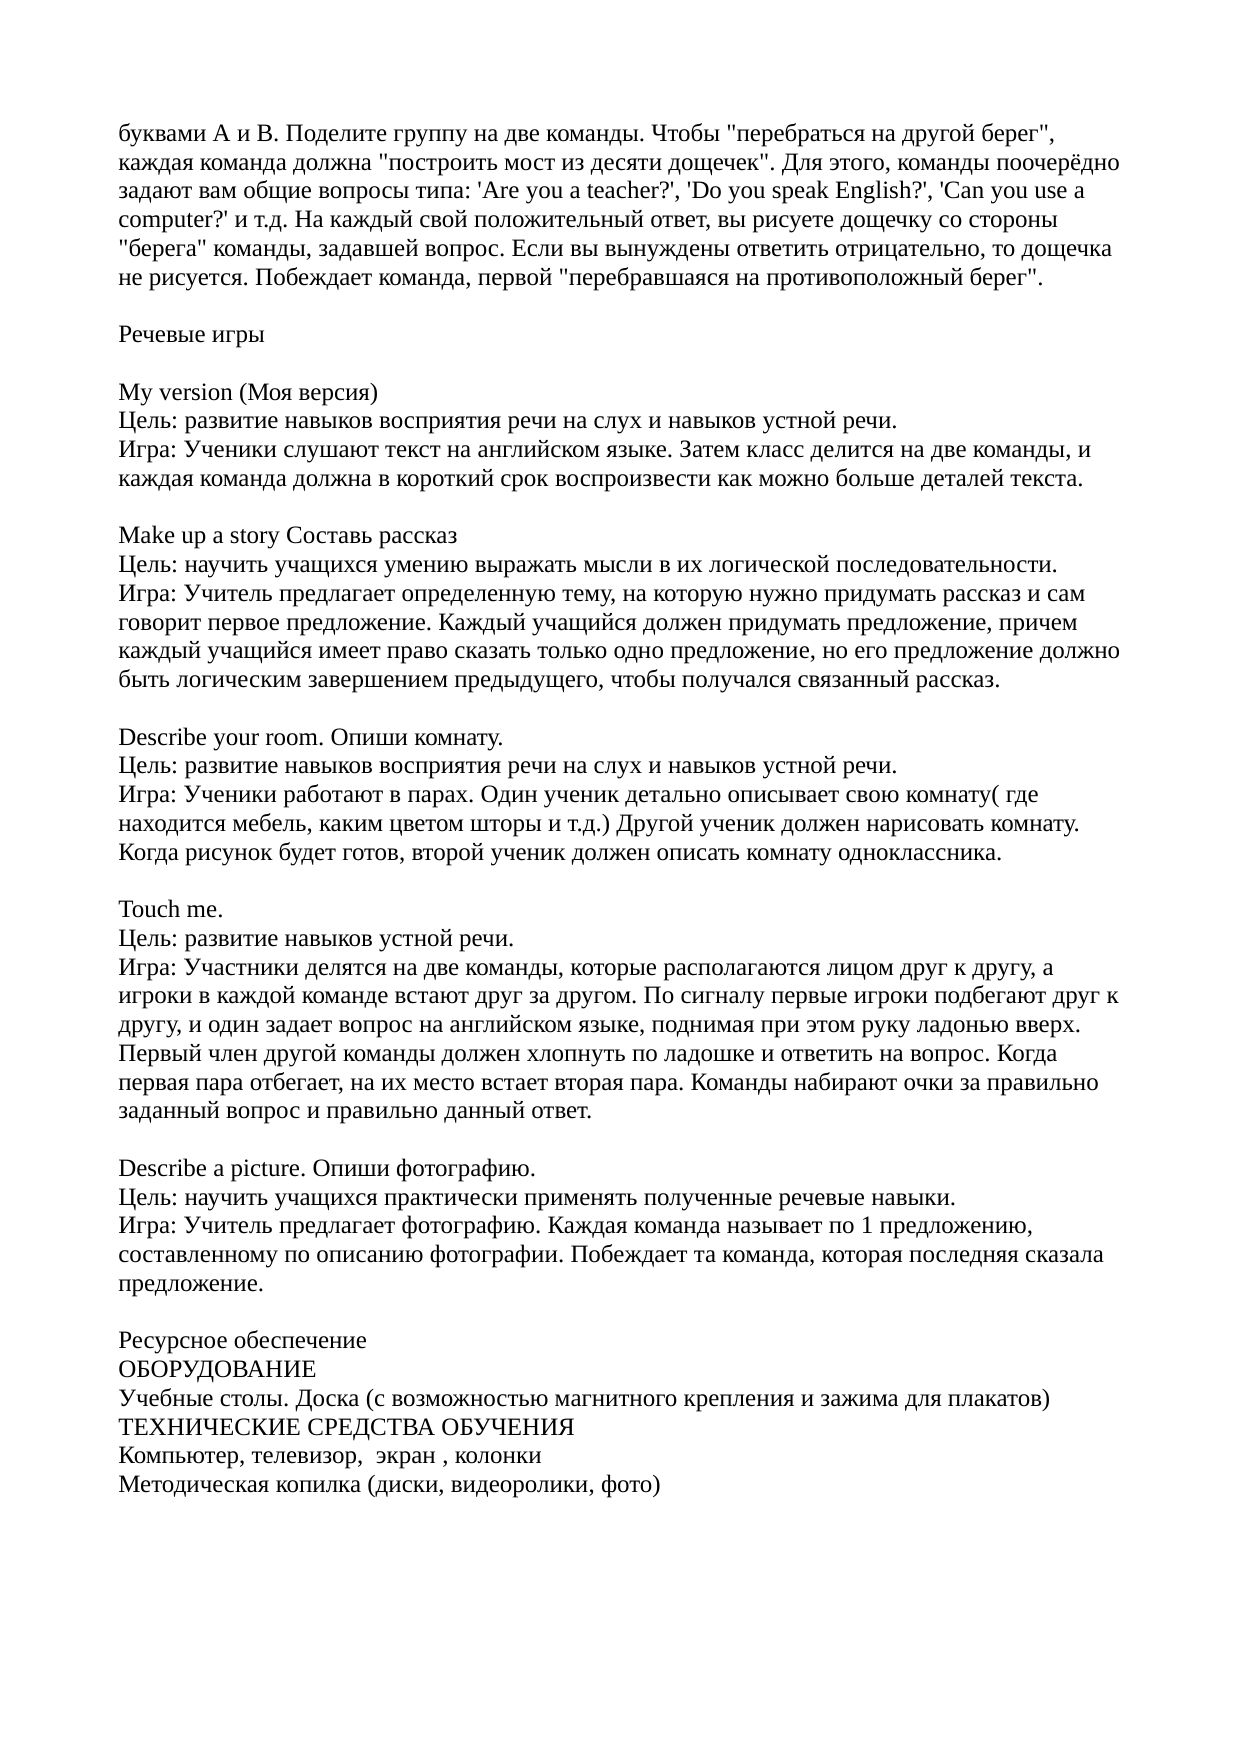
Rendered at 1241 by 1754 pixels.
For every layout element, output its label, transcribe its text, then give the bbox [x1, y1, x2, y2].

text Игра: Ученики слушают текст на английском языке. Затем класс делится на две команды, и каждая команда должна в короткий срок воспроизвести как можно больше деталей текста. [118, 434, 1122, 492]
text Цель: научить учащихся умению выражать мысли в их логической последовательности. [118, 549, 1122, 578]
text Учебные столы. Доска (с возможностью магнитного крепления и зажима для плакатов) [118, 1383, 1122, 1412]
text My version (Моя версия) [118, 377, 1122, 406]
text Цель: развитие навыков восприятия речи на слух и навыков устной речи. [118, 406, 1122, 434]
text Цель: развитие навыков устной речи. [118, 923, 1122, 952]
text Игра: Учитель предлагает определенную тему, на которую нужно придумать рассказ и сам говорит первое предложение. Каждый учащийся должен придумать предложение, причем каждый учащийся имеет право сказать только одно предложение, но его предложение должно быть логическим завершением предыдущего, чтобы получался связанный рассказ. [118, 578, 1122, 693]
text Игра: Ученики работают в парах. Один ученик детально описывает свою комнату( где находится мебель, каким цветом шторы и т.д.) Другой ученик должен нарисовать комнату. Когда рисунок будет готов, второй ученик должен описать комнату одноклассника. [118, 779, 1122, 866]
text буквами А и В. Поделите группу на две команды. Чтобы "перебраться на другой берег", каждая команда должна "построить мост из десяти дощечек". Для этого, команды поочерёдно задают вам общие вопросы типа: 'Are you a teacher?', 'Do you speak English?', 'Can you use a computer?' и т.д. На каждый свой положительный ответ, вы рисуете дощечку со стороны "берега" команды, задавшей вопрос. Если вы вынуждены ответить отрицательно, то дощечка не рисуется. Побеждает команда, первой "перебравшаяся на противоположный берег". [118, 118, 1122, 291]
text Игра: Участники делятся на две команды, которые располагаются лицом друг к другу, а игроки в каждой команде встают друг за другом. По сигналу первые игроки подбегают друг к другу, и один задает вопрос на английском языке, поднимая при этом руку ладонью вверх. Первый член другой команды должен хлопнуть по ладошке и ответить на вопрос. Когда первая пара отбегает, на их место встает вторая пара. Команды набирают очки за правильно заданный вопрос и правильно данный ответ. [118, 952, 1122, 1124]
text Компьютер, телевизор, экран , колонки [118, 1441, 1122, 1469]
text Describe your room. Опиши комнату. [118, 722, 1122, 751]
text Ресурсное обеспечение [118, 1326, 1122, 1354]
text Цель: научить учащихся практически применять полученные речевые навыки. [118, 1182, 1122, 1211]
text Игра: Учитель предлагает фотографию. Каждая команда называет по 1 предложению, составленному по описанию фотографии. Побеждает та команда, которая последняя сказала предложение. [118, 1211, 1122, 1297]
text Make up a story Составь рассказ [118, 521, 1122, 549]
text ТЕХНИЧЕСКИЕ СРЕДСТВА ОБУЧЕНИЯ [118, 1412, 1122, 1441]
text Методическая копилка (диски, видеоролики, фото) [118, 1469, 1122, 1498]
text Touch me. [118, 894, 1122, 923]
text ОБОРУДОВАНИЕ [118, 1354, 1122, 1383]
text Цель: развитие навыков восприятия речи на слух и навыков устной речи. [118, 751, 1122, 779]
text Речевые игры [118, 319, 1122, 348]
text Describe a picture. Опиши фотографию. [118, 1153, 1122, 1182]
